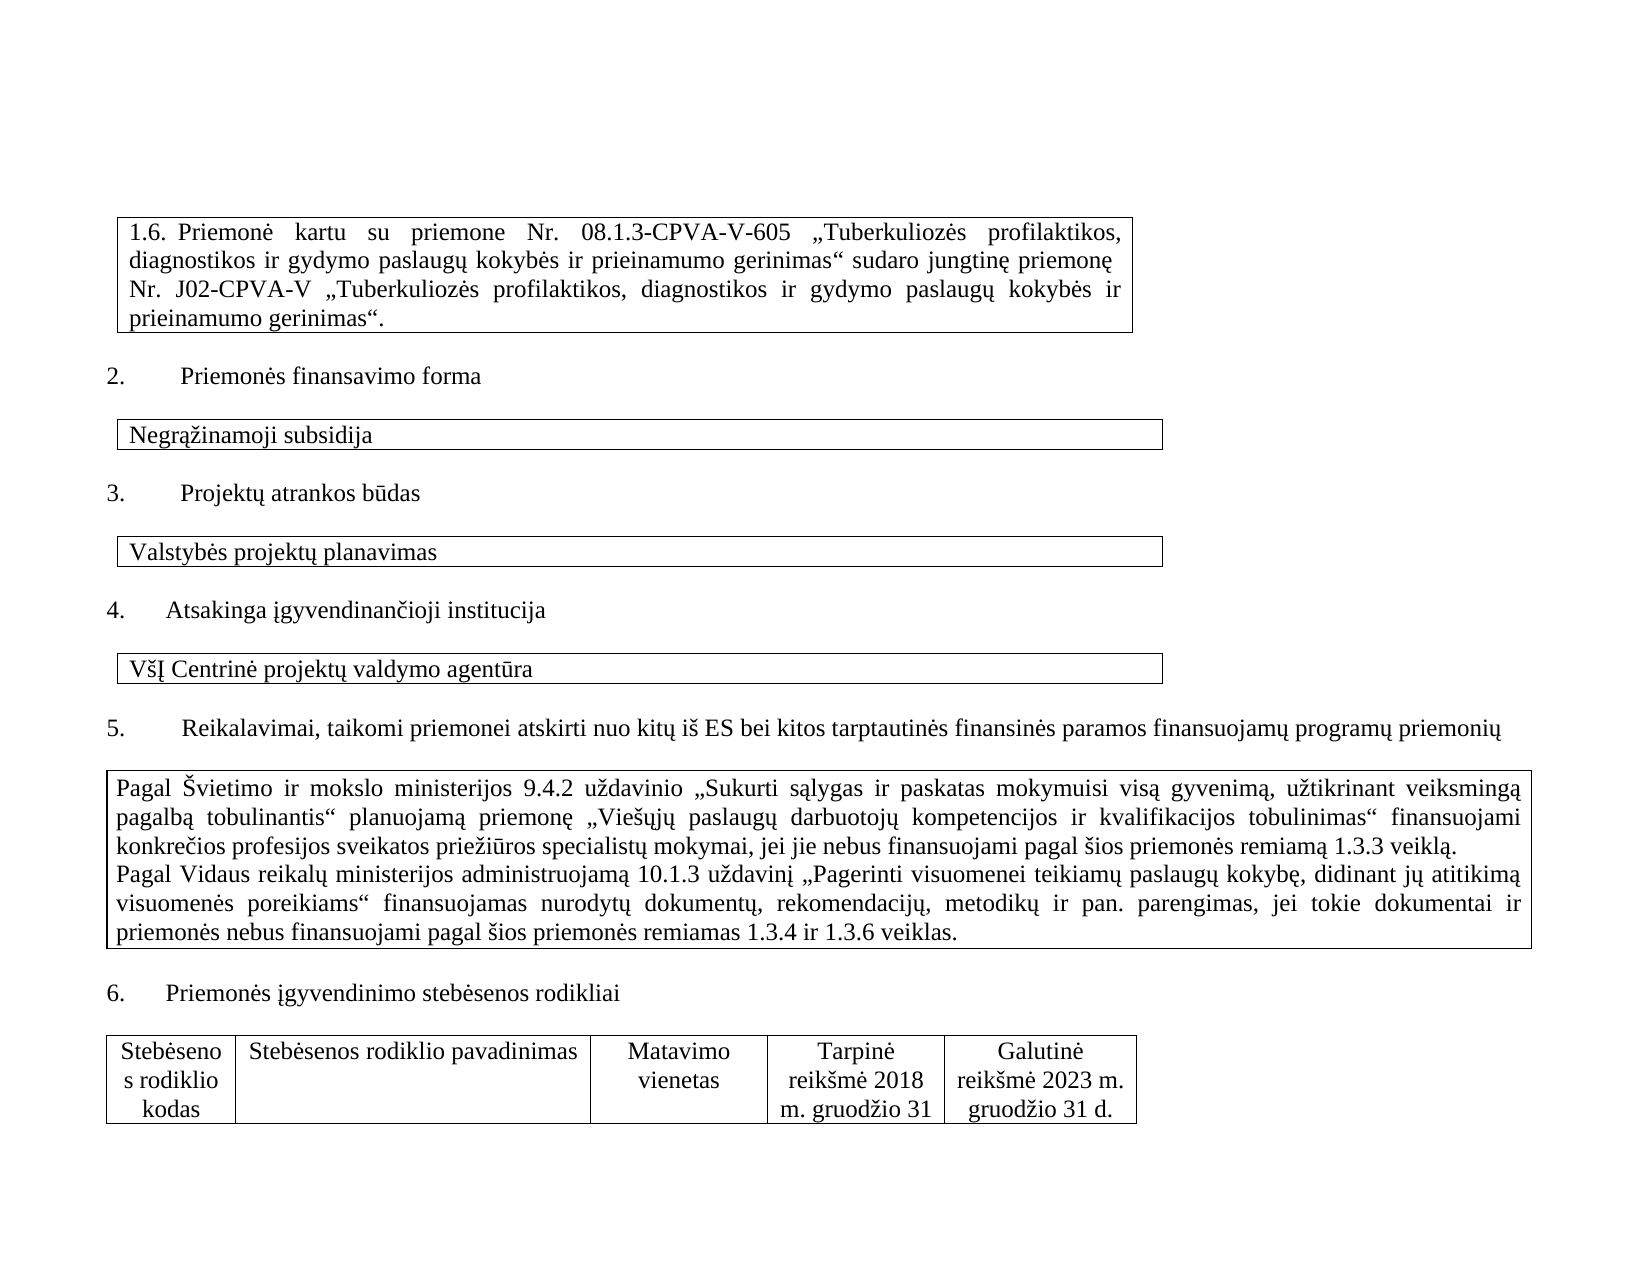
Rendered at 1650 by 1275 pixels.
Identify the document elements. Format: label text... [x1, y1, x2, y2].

text 5. Reikalavimai, taikomi priemonei atskirti nuo kitų iš ES bei kitos tarptautinės finansinės paramos finansuojamų programų priemonių [106, 713, 1532, 741]
text Pagal Švietimo ir mokslo ministerijos 9.4.2 uždavinio „Sukurti sąlygas ir paskatas mokymuisi visą gyvenimą, užtikrinant veiksmingą pagalbą tobulinantis“ planuojamą priemonę „Viešųjų paslaugų darbuotojų kompetencijos ir kvalifikacijos tobulinimas“ finansuojami konkrečios profesijos sveikatos priežiūros specialistų mokymai, jei jie nebus finansuojami pagal šios priemonės remiamą 1.3.3 veiklą. [108, 771, 1531, 856]
table_header Galutinė reikšmė 2023 m. gruodžio 31 d. [945, 1036, 1136, 1122]
text 3. Projektų atrankos būdas [106, 478, 1532, 507]
table_header VšĮ Centrinė projektų valdymo agentūra [118, 654, 1162, 683]
table_header Tarpinė reikšmė 2018 m. gruodžio 31 [768, 1036, 944, 1122]
text 6. Priemonės įgyvendinimo stebėsenos rodikliai [106, 978, 1532, 1006]
table_header Stebėsenos rodiklio kodas [107, 1036, 235, 1122]
table_header Stebėsenos rodiklio pavadinimas [236, 1036, 590, 1122]
table_cell 1.6. Priemonė kartu su priemone Nr. 08.1.3-CPVA-V-605 „Tuberkuliozės profilaktikos, diagnostikos ir gydymo paslaugų kokybės ir prieinamumo gerinimas“ sudaro jungtinę priemonę Nr. J02-CPVA-V „Tuberkuliozės profilaktikos, diagnostikos ir gydymo paslaugų kokybės ir prieinamumo gerinimas“. [118, 218, 1132, 332]
table_header Negrąžinamoji subsidija [118, 420, 1162, 449]
text 2. Priemonės finansavimo forma [106, 361, 1532, 390]
text Pagal Vidaus reikalų ministerijos administruojamą 10.1.3 uždavinį „Pagerinti visuomenei teikiamų paslaugų kokybę, didinant jų atitikimą visuomenės poreikiams“ finansuojamas nurodytų dokumentų, rekomendacijų, metodikų ir pan. parengimas, jei tokie dokumentai ir priemonės nebus finansuojami pagal šios priemonės remiamas 1.3.4 ir 1.3.6 veiklas. [108, 856, 1531, 948]
table_header Valstybės projektų planavimas [118, 537, 1162, 566]
text 4. Atsakinga įgyvendinančioji institucija [106, 596, 1532, 624]
table_header Matavimo vienetas [591, 1036, 767, 1122]
